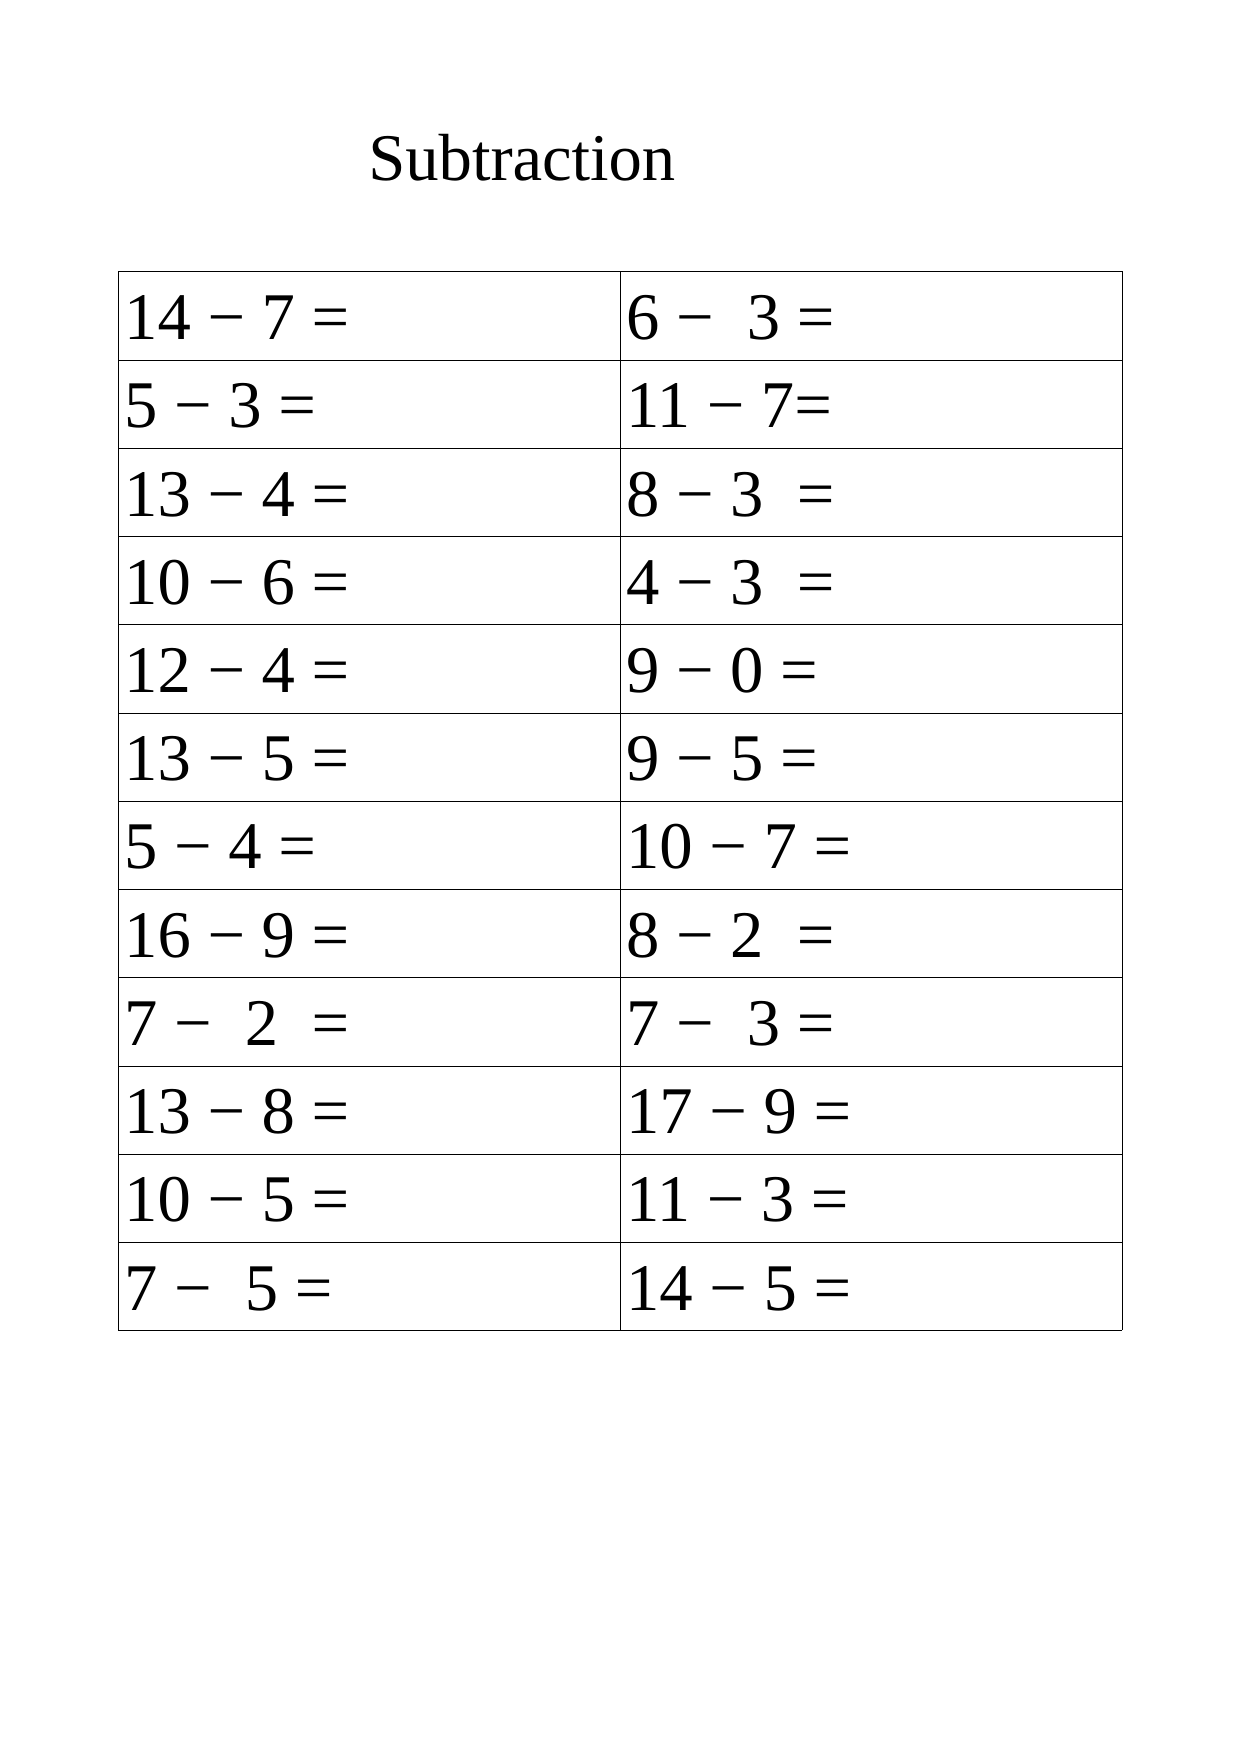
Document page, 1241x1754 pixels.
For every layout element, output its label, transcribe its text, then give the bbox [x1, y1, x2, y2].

table_cell 7 − 3 = [621, 978, 1122, 1066]
table_cell 5 − 4 = [119, 802, 620, 889]
table_cell 11 − 7= [621, 361, 1122, 448]
table_cell 9 − 0 = [621, 625, 1122, 713]
table_cell 10 − 5 = [119, 1155, 620, 1242]
table_cell 7 − 2 = [119, 978, 620, 1066]
table_cell 16 − 9 = [119, 890, 620, 977]
table_cell 14 − 5 = [621, 1243, 1122, 1330]
table_cell 7 − 5 = [119, 1243, 620, 1330]
table_cell 9 − 5 = [621, 714, 1122, 801]
table_header 14 − 7 = [119, 272, 620, 360]
table_cell 13 − 4 = [119, 449, 620, 536]
table_cell 10 − 7 = [621, 802, 1122, 889]
table_cell 5 − 3 = [119, 361, 620, 448]
table_cell 8 − 3 = [621, 449, 1122, 536]
table_cell 12 − 4 = [119, 625, 620, 713]
text Subtraction [118, 118, 1122, 195]
table_cell 13 − 5 = [119, 714, 620, 801]
table_cell 4 − 3 = [621, 537, 1122, 624]
table_cell 10 − 6 = [119, 537, 620, 624]
table_cell 13 − 8 = [119, 1067, 620, 1154]
table_header 6 − 3 = [621, 272, 1122, 360]
table_cell 17 − 9 = [621, 1067, 1122, 1154]
table_cell 11 − 3 = [621, 1155, 1122, 1242]
table_cell 8 − 2 = [621, 890, 1122, 977]
